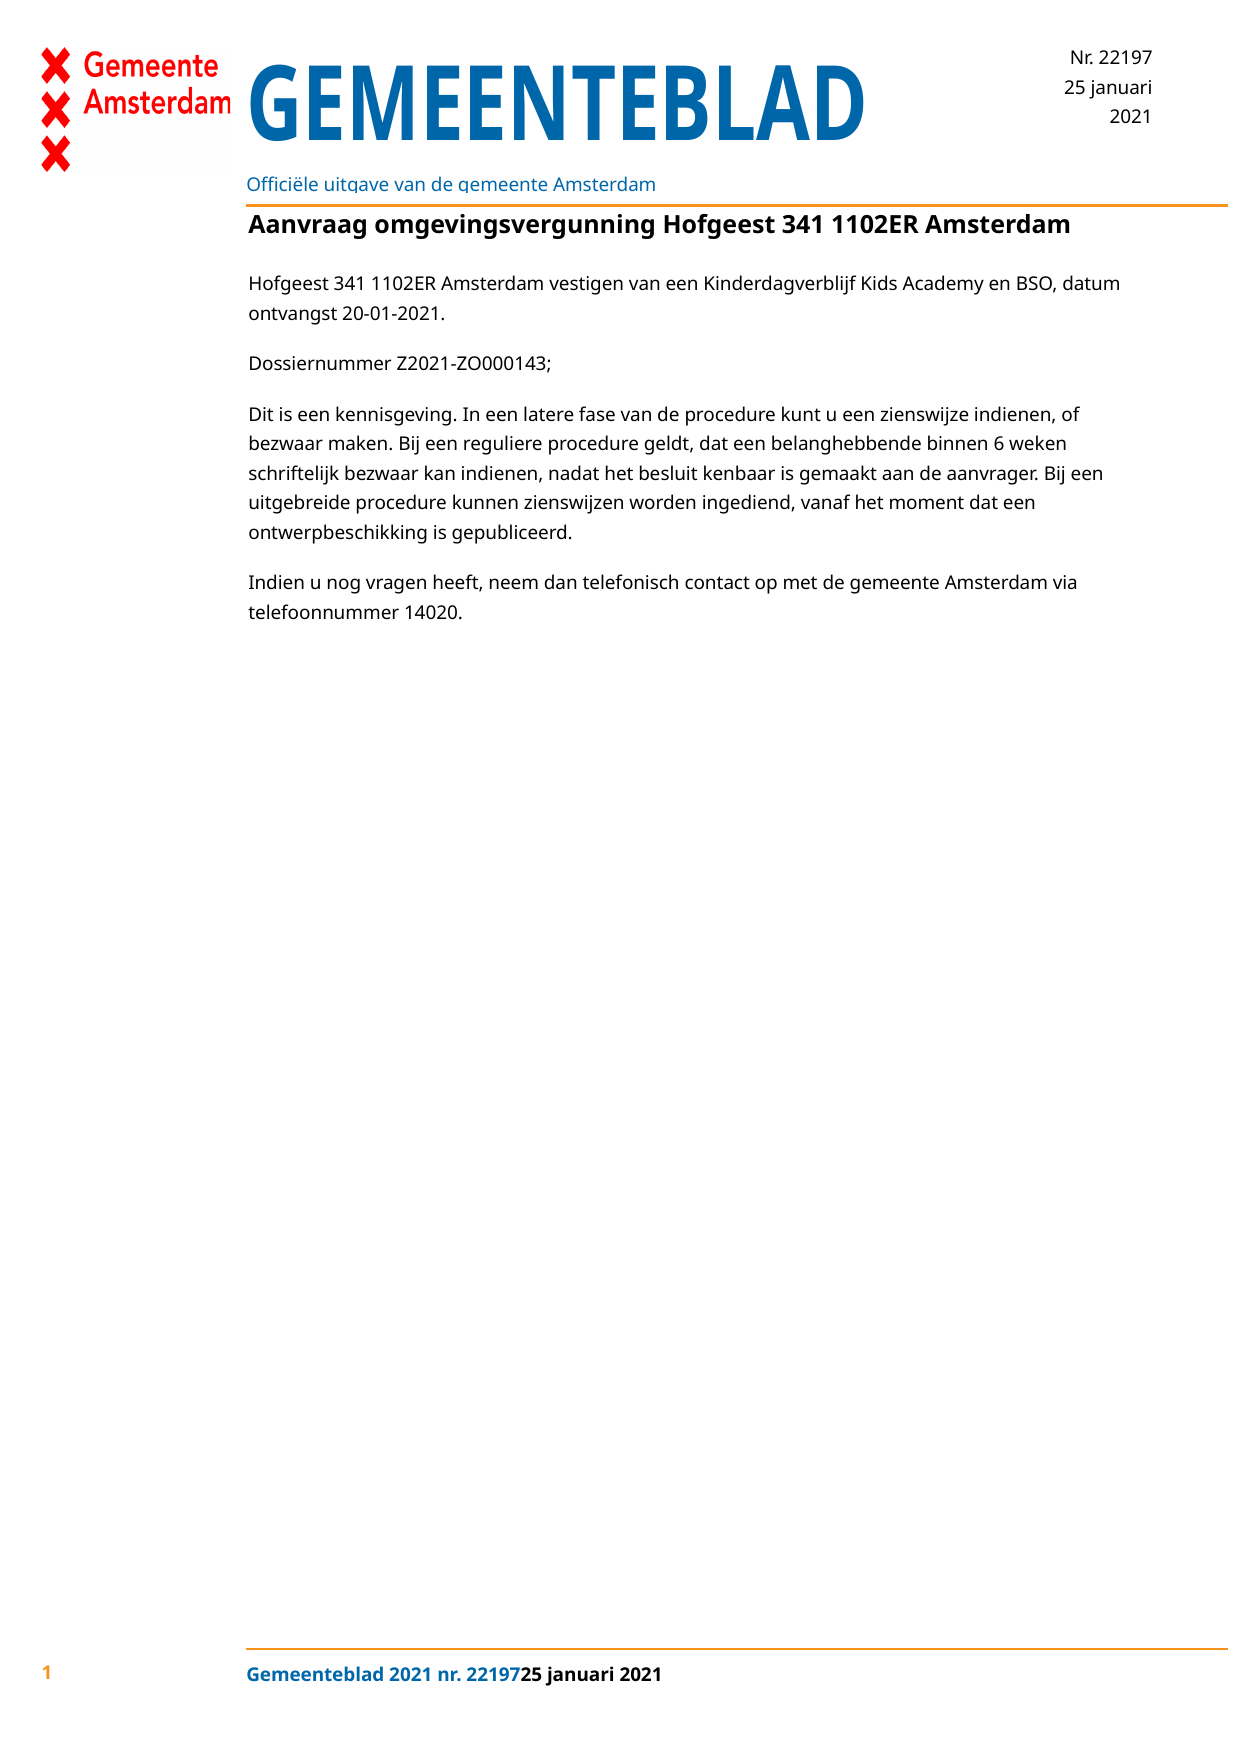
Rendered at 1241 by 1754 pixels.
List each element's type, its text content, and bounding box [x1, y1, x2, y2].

text Dit is een kennisgeving. In een latere fase van de procedure kunt u een zienswijze indienen, of bezwaar maken. Bij een reguliere procedure geldt, dat een belanghebbende binnen 6 weken schriftelijk bezwaar kan indienen, nadat het besluit kenbaar is gemaakt aan de aanvrager. Bij een uitgebreide procedure kunnen zienswijzen worden ingediend, vanaf het moment dat een ontwerpbeschikking is gepubliceerd. [248, 401, 1152, 545]
picture [41, 47, 231, 172]
text Indien u nog vragen heeft, neem dan telefonisch contact op met de gemeente Amsterdam via telefoonnummer 14020. [248, 569, 1152, 625]
text Hofgeest 341 1102ER Amsterdam vestigen van een Kinderdagverblijf Kids Academy en BSO, datum ontvangst 20-01-2021. [248, 270, 1152, 326]
text Dossiernummer Z2021-ZO000143; [248, 350, 1152, 376]
text Aanvraag omgevingsvergunning Hofgeest 341 1102ER Amsterdam [248, 207, 1152, 241]
